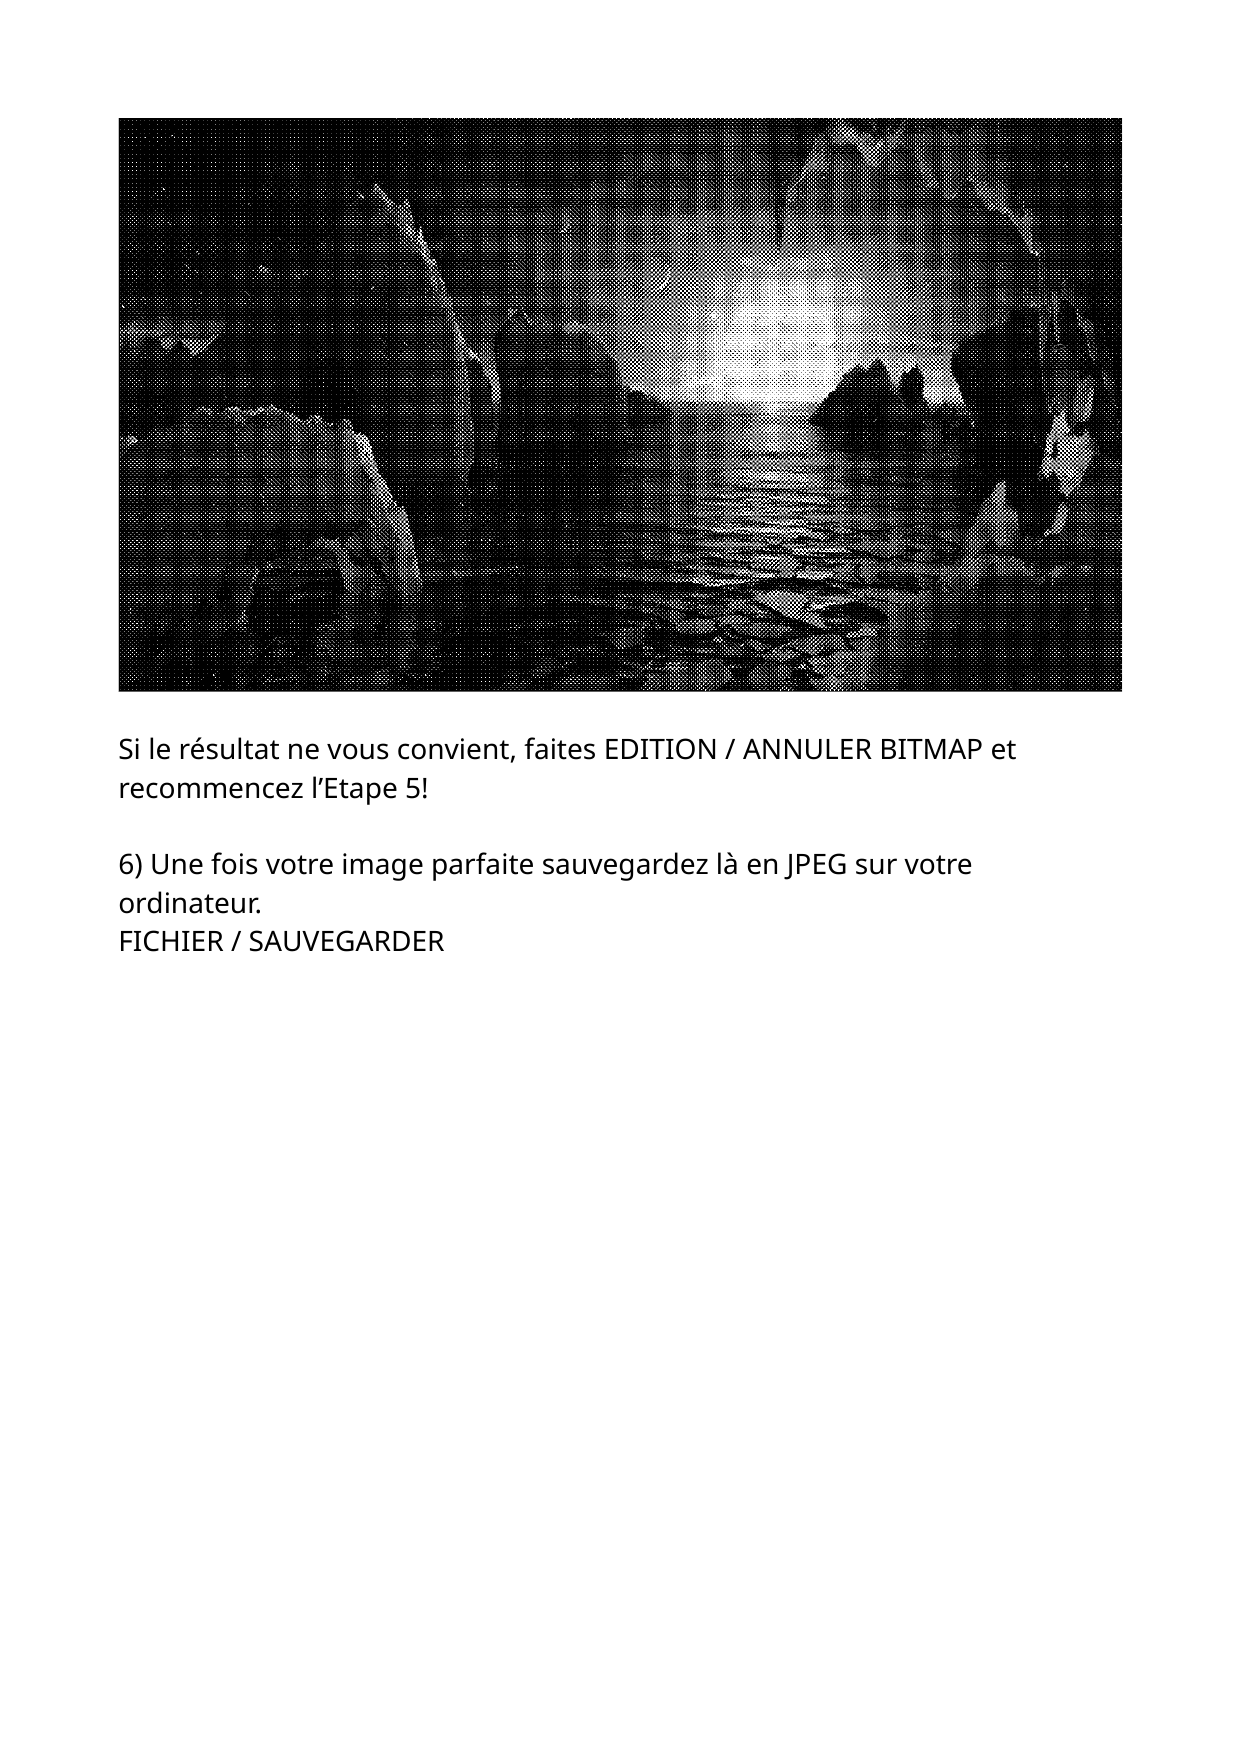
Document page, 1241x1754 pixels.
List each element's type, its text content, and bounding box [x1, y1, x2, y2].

text FICHIER / SAUVEGARDER [118, 921, 1122, 959]
text 6) Une fois votre image parfaite sauvegardez là en JPEG sur votre ordinateur. [118, 844, 1122, 921]
picture [118, 118, 1123, 692]
text Si le résultat ne vous convient, faites EDITION / ANNULER BITMAP et recommencez l’Etape 5! [118, 729, 1122, 806]
